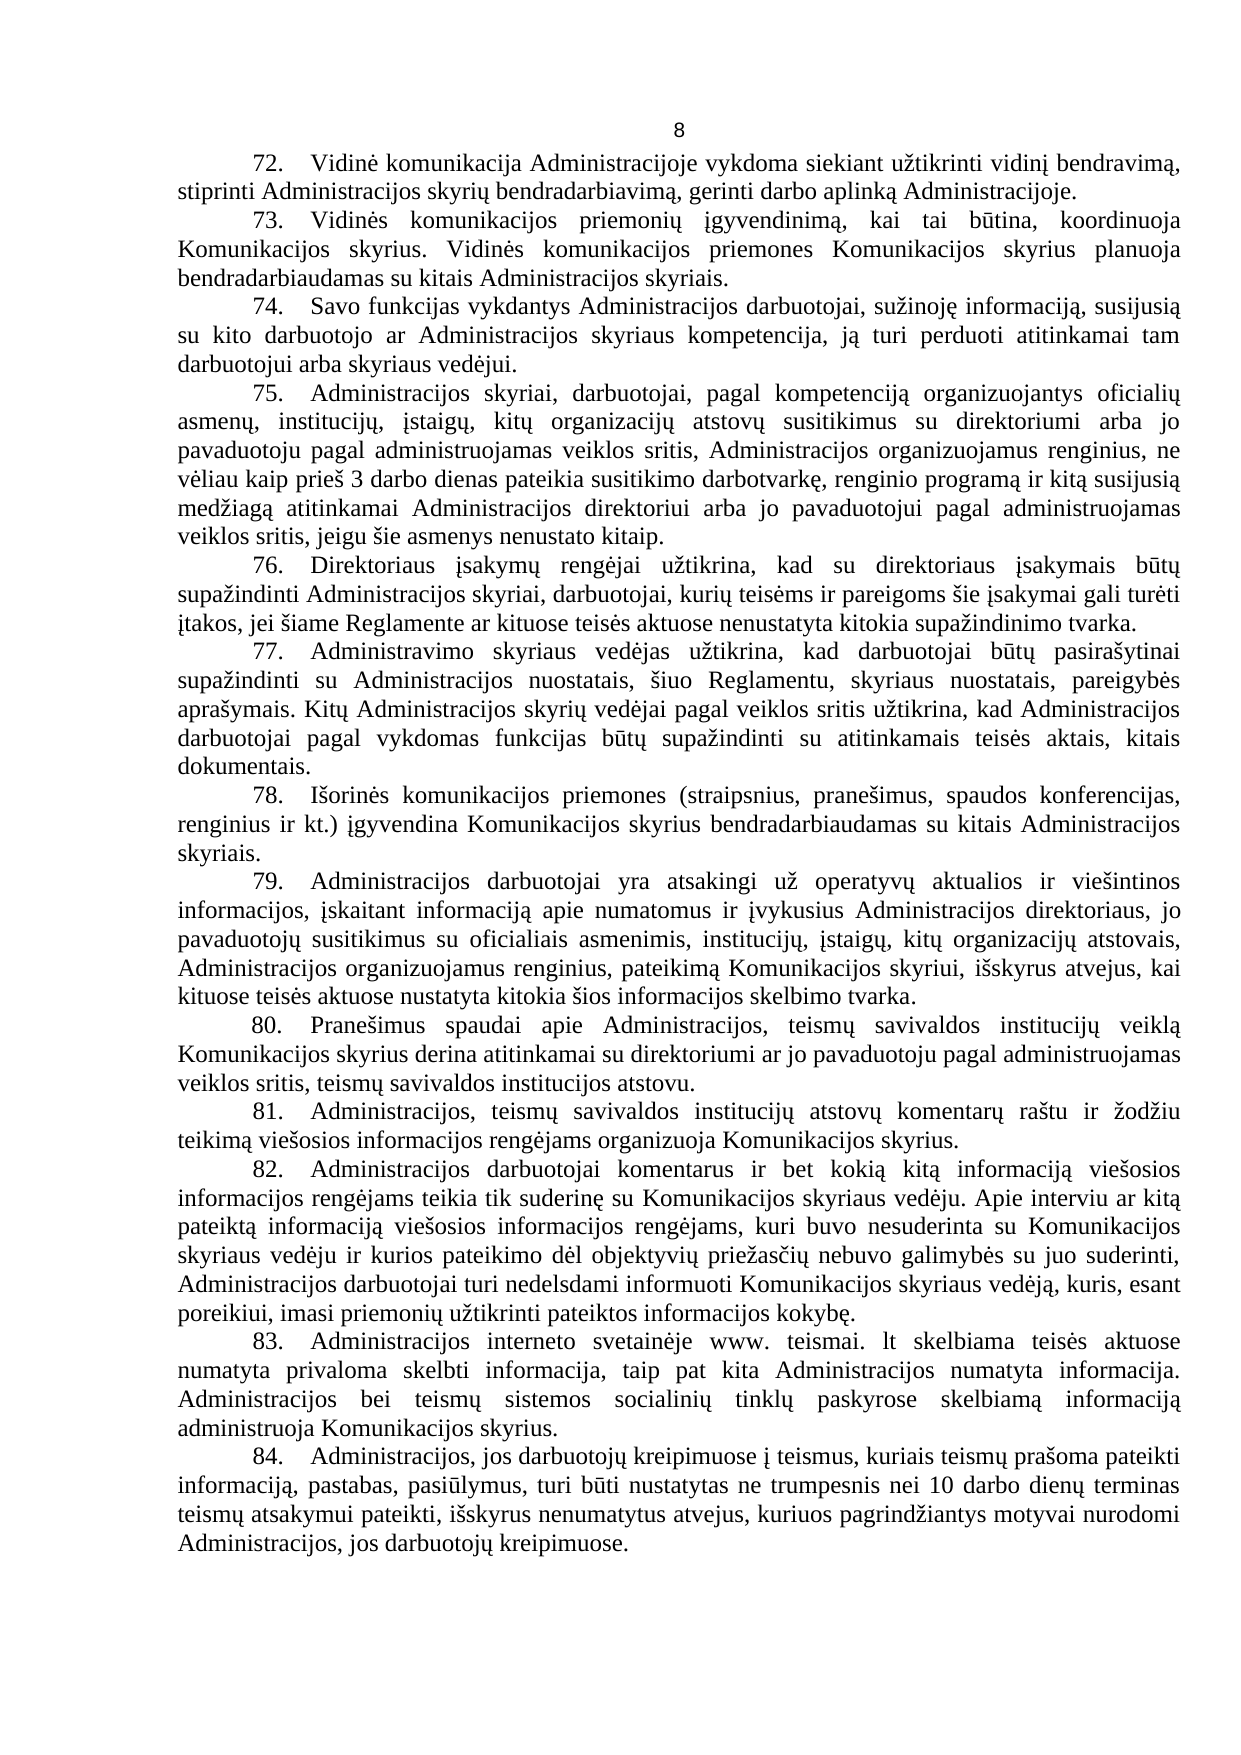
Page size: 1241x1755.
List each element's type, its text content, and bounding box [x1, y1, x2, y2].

text 84. Administracijos, jos darbuotojų kreipimuose į teismus, kuriais teismų prašoma pateikti informaciją, pastabas, pasiūlymus, turi būti nustatytas ne trumpesnis nei 10 darbo dienų terminas teismų atsakymui pateikti, išskyrus nenumatytus atvejus, kuriuos pagrindžiantys motyvai nurodomi Administracijos, jos darbuotojų kreipimuose. [177, 1441, 1181, 1556]
text 83. Administracijos interneto svetainėje www. teismai. lt skelbiama teisės aktuose numatyta privaloma skelbti informacija, taip pat kita Administracijos numatyta informacija. Administracijos bei teismų sistemos socialinių tinklų paskyrose skelbiamą informaciją administruoja Komunikacijos skyrius. [177, 1326, 1181, 1441]
text 77. Administravimo skyriaus vedėjas užtikrina, kad darbuotojai būtų pasirašytinai supažindinti su Administracijos nuostatais, šiuo Reglamentu, skyriaus nuostatais, pareigybės aprašymais. Kitų Administracijos skyrių vedėjai pagal veiklos sritis užtikrina, kad Administracijos darbuotojai pagal vykdomas funkcijas būtų supažindinti su atitinkamais teisės aktais, kitais dokumentais. [177, 636, 1181, 780]
text 73. Vidinės komunikacijos priemonių įgyvendinimą, kai tai būtina, koordinuoja Komunikacijos skyrius. Vidinės komunikacijos priemones Komunikacijos skyrius planuoja bendradarbiaudamas su kitais Administracijos skyriais. [177, 205, 1181, 291]
text 74. Savo funkcijas vykdantys Administracijos darbuotojai, sužinoję informaciją, susijusią su kito darbuotojo ar Administracijos skyriaus kompetencija, ją turi perduoti atitinkamai tam darbuotojui arba skyriaus vedėjui. [177, 291, 1181, 378]
text 75. Administracijos skyriai, darbuotojai, pagal kompetenciją organizuojantys oficialių asmenų, institucijų, įstaigų, kitų organizacijų atstovų susitikimus su direktoriumi arba jo pavaduotoju pagal administruojamas veiklos sritis, Administracijos organizuojamus renginius, ne vėliau kaip prieš 3 darbo dienas pateikia susitikimo darbotvarkę, renginio programą ir kitą susijusią medžiagą atitinkamai Administracijos direktoriui arba jo pavaduotojui pagal administruojamas veiklos sritis, jeigu šie asmenys nenustato kitaip. [177, 378, 1181, 550]
text 72. Vidinė komunikacija Administracijoje vykdoma siekiant užtikrinti vidinį bendravimą, stiprinti Administracijos skyrių bendradarbiavimą, gerinti darbo aplinką Administracijoje. [177, 148, 1181, 205]
text 76. Direktoriaus įsakymų rengėjai užtikrina, kad su direktoriaus įsakymais būtų supažindinti Administracijos skyriai, darbuotojai, kurių teisėms ir pareigoms šie įsakymai gali turėti įtakos, jei šiame Reglamente ar kituose teisės aktuose nenustatyta kitokia supažindinimo tvarka. [177, 550, 1181, 636]
text 81. Administracijos, teismų savivaldos institucijų atstovų komentarų raštu ir žodžiu teikimą viešosios informacijos rengėjams organizuoja Komunikacijos skyrius. [177, 1096, 1181, 1154]
text 78. Išorinės komunikacijos priemones (straipsnius, pranešimus, spaudos konferencijas, renginius ir kt.) įgyvendina Komunikacijos skyrius bendradarbiaudamas su kitais Administracijos skyriais. [177, 780, 1181, 866]
text 82. Administracijos darbuotojai komentarus ir bet kokią kitą informaciją viešosios informacijos rengėjams teikia tik suderinę su Komunikacijos skyriaus vedėju. Apie interviu ar kitą pateiktą informaciją viešosios informacijos rengėjams, kuri buvo nesuderinta su Komunikacijos skyriaus vedėju ir kurios pateikimo dėl objektyvių priežasčių nebuvo galimybės su juo suderinti, Administracijos darbuotojai turi nedelsdami informuoti Komunikacijos skyriaus vedėją, kuris, esant poreikiui, imasi priemonių užtikrinti pateiktos informacijos kokybę. [177, 1154, 1181, 1326]
text 79. Administracijos darbuotojai yra atsakingi už operatyvų aktualios ir viešintinos informacijos, įskaitant informaciją apie numatomus ir įvykusius Administracijos direktoriaus, jo pavaduotojų susitikimus su oficialiais asmenimis, institucijų, įstaigų, kitų organizacijų atstovais, Administracijos organizuojamus renginius, pateikimą Komunikacijos skyriui, išskyrus atvejus, kai kituose teisės aktuose nustatyta kitokia šios informacijos skelbimo tvarka. [177, 866, 1181, 1010]
text 80. Pranešimus spaudai apie Administracijos, teismų savivaldos institucijų veiklą Komunikacijos skyrius derina atitinkamai su direktoriumi ar jo pavaduotoju pagal administruojamas veiklos sritis, teismų savivaldos institucijos atstovu. [177, 1010, 1181, 1096]
